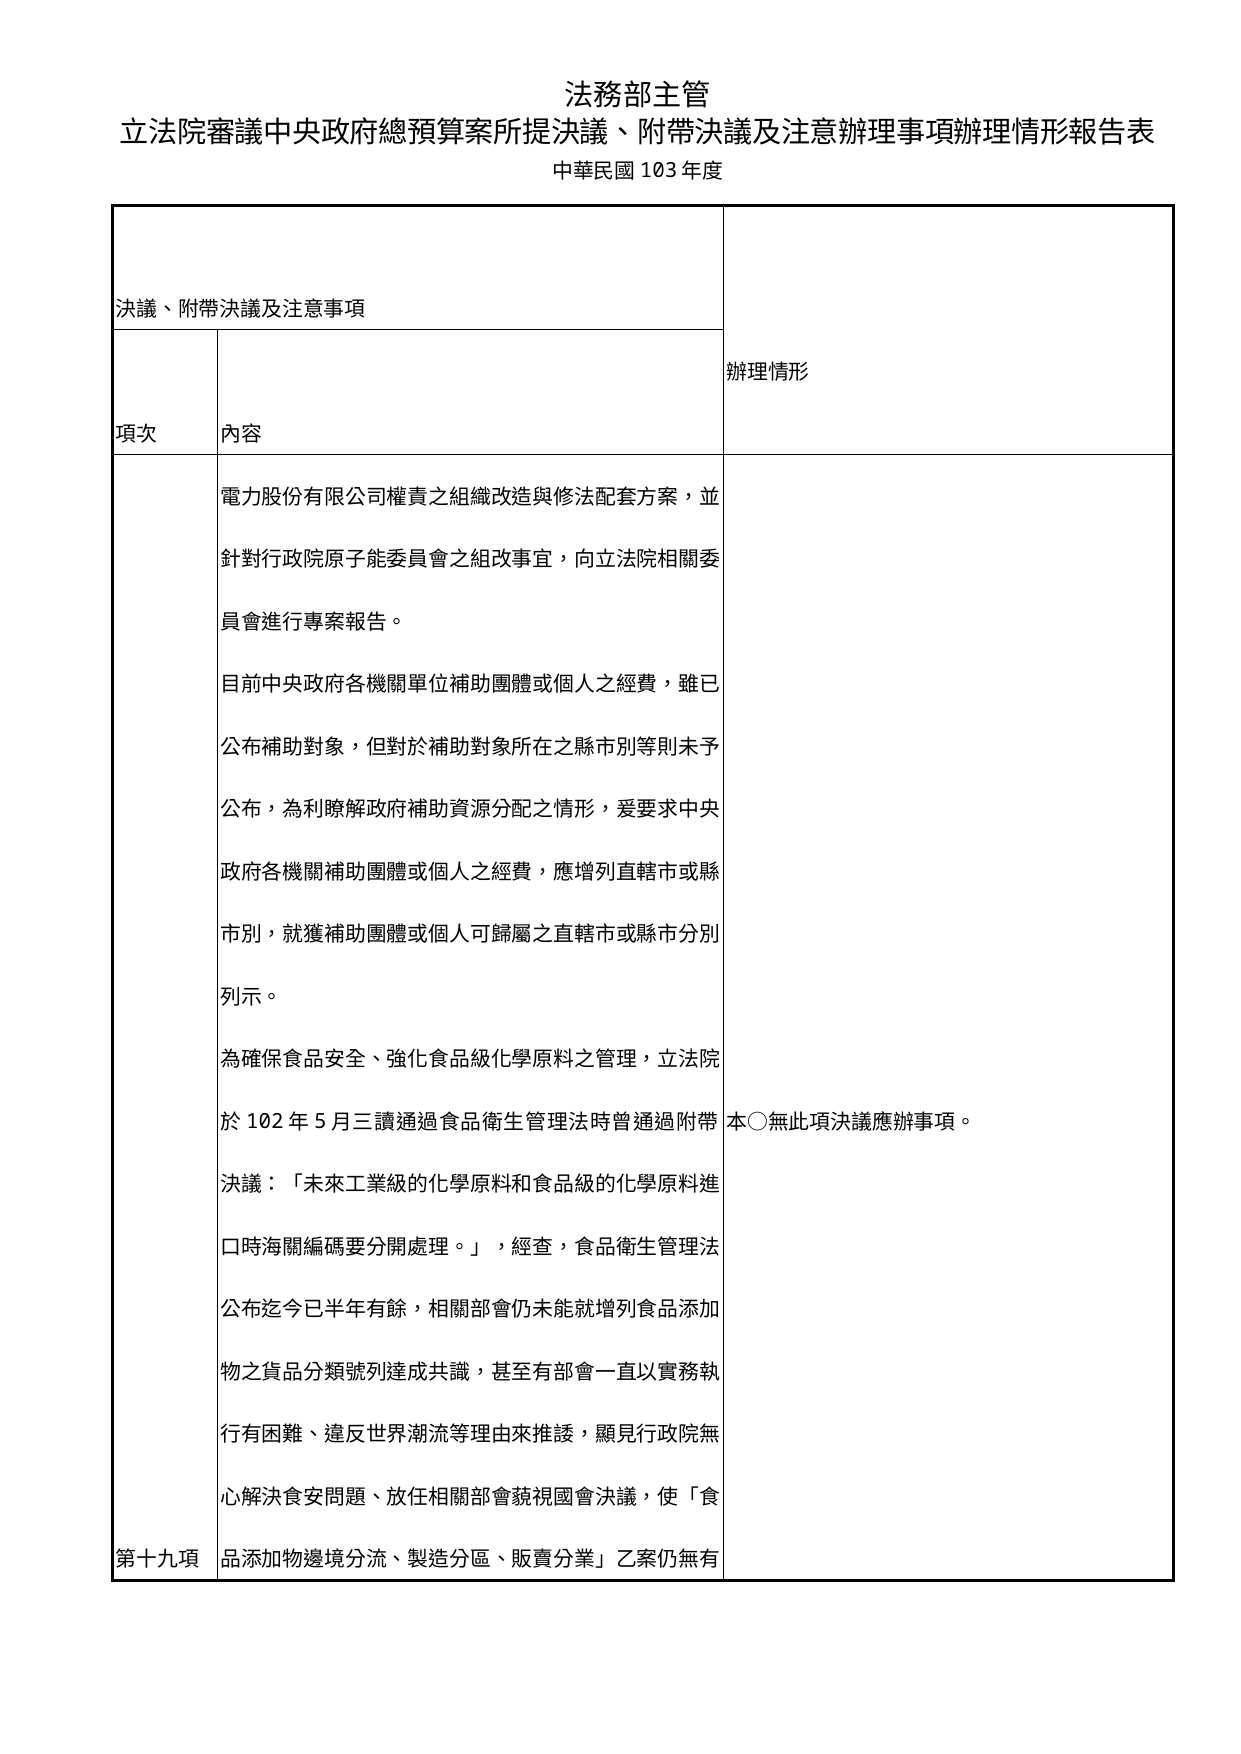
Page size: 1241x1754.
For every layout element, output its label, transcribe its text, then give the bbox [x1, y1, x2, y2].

table_cell 第二項 第三項 第四項 第五項 第六項 第七項 第八項 第九項 第十項 第十一項 第十二項 第十三項 第十四項 第十五項 第十六項 第十七項 第十八項 第十九項 第二十項 第二十一項 第二十二項 第二十三項 第二十四項 第二十五項 第二十六項 第二十七項 第二十八項 第二十九項 第三十項 第三十一項 第三十二項 第二十三項 第二十五項 第一項 第二項 第三項 第四項 第一項 第二項 第三項 第四項 第五項 第六項 第七項 第八項 第九項 第十項 第十一項 第十二項 第十三項 第十四項 第十五項 第十六項 第十七項 第十八項 第十九項 第二十項 第二十一項 第二十二項 第二十三項 第二十四項 第二十五項 第二十六項 第二十七項 第二十八項 第二十九項 第一項 第一項 第二項 第三項 第四項 第五項 第六項 第七項 第一項 第二項 第三項 第四項 第五項 第六項 第七項 第八項 第九項 第十項 第十一項 第十二項 第十三項 第一項 第一項 第二項 第三項 第四項 第五項 第六項 第七項 第一項 第一項 第一項 第二項 [114, 455, 217, 1578]
table_cell 項次 [114, 330, 217, 453]
table_cell 內容 [218, 330, 723, 453]
table_header 辦理情形 [724, 207, 1172, 453]
table_header 決議、附帶決議及注意事項 [114, 207, 723, 328]
table_cell 已遵照辦理。 有關103年度本○編列「車輛養護費」及「辦公器具養護費」已遵照刪減5%，其餘事項配合行政院所定及依照相關法令規定辦理。 例一：編有大陸地區旅費之機關 已遵照辦理。 例二：未編大陸地區旅費之機關 本○無此項決議應辦事項。 已遵照辦理。 本○無此項決議應辦事項。 本○無此項決議應辦事項。 例一：本部 1.依「法務部及所屬各機關職員申請公餘進修費用補助要點」第3點規定，所稱公餘進修，係指本部及所屬各機關編制內職員利用非上班時間至國內政府立案之專科以上學校攻讀與業務有關之學位或修習與業務有關之學科；第4點規定，核定公餘進修者，得就實際支付之學費、學分費或雜費及其他必要費用申請補助，每學期每人最高補助新臺幣2萬元，本部及所屬各機關得視預算經費狀況減少補助額度。準此，本部及所屬各機關僅就現職人員公餘時間與業務相關之進修核予補助。 2.茲以近年來國家財務狀況緊縮，本部預算經費逐年遭刪減，為使有限經費能發揮更大實施效益，爰自104年度起本部職員公餘進修費用補助最高額度，將由上開2萬元調減為1萬元。至本部所屬各機關亦已配合預算經費狀況減少補助額度，金額從數千元至2萬元不等。 例二：本部以外之其他機關 1.依「法務部及所屬各機關職員申請公餘進修費用補助要點」第3點規定，所稱公餘進修，係指本部及所屬各機關編制內職員利用非上班時間至國內政府立案之專科以上學校攻讀與業務有關之學位或修習與業務有關之學科；第4點規定，核定公餘進修者，得就實際支付之學費、學分費或雜費及其他必要費用申請補助，每學期每人最高補助新臺幣2萬元，各機關得視預算經費狀況減少補助額度。準此，本○僅就現職人員公餘時間與業務相關之進修核予補助。 2.茲以近年來國家財務狀況緊縮，本○預算經費逐年遭刪減，為使有限經費能發揮更大實施效益，爰自104年度起本○已配合預算經費狀況減少補助額度。(如果有減少即寫2點，如未減少補助額度者第2點請刪除) 本○無此項決議應辦事項。 配合行政院所定及依照相關法令規定辦理。 例一：本部 有關本部補助各大專院校、民間團體辦理法治教育宣導活動，均採審定補助經費項目、定額補助之方式辦理，由申請補助機關依核定項目、金額統籌運用，並無決議所提之情形發生，另外，關於補助財團法人犯罪被害人保護協會、財團法人臺灣及福建更生保護會部分，因健保新制衍生之補充保費，本部同意該等財團法人於年度補助款下統籌支應。 例二：104年度有編列補助公益團體預算之機關 請參考本部撰擬內容，就貴機關未來可能之補助情況撰擬辦理情形。 例三：未編有相關補助款之機關 本○無此項決議應辦事項。 本○無此項決議應辦事項。 配合行政院所定及依照相關法令規定辦理。 本○無此項決議應辦事項。 本○無此項決議應辦事項。 遵照辦理。 本○無此項決議應辦事項。 本○無此項決議應辦事項。 本○無此項決議應辦事項。 本○無此項決議應辦事項。 本○無此項決議應辦事項。 本○無此項決議應辦事項。 本○無此項決議應辦事項。 本○無此項決議應辦事項。 本○無此項決議應辦事項。 例一：本部 本部業於103年4月14日分別以法保決字第10305505560號函、10305505790號函通知財團法人福建更生保護會、犯罪被害人保護協會依決議事項辦理。 例二：其他機關 本○無此項決議應辦事項。 例一：本部 相關資訊本部已公告於法務部全球資訊網/法務部簡介/重要措施/保護司/財團法人資訊專區。 例二：其他機關 本○無此項決議應辦事項。 例一：本部 遵照辦理。 例二：其他機關 本○無此項決議應辦事項。 例一：本部 本部業於103年4月14日分別以法保決字第10305505560號函、10305505790號函通知財團法人福建更生保護會、財團法人犯罪被害人保護協會依決議事項辦理。 例二：其他機關 本○無此項決議應辦事項。 例一：本部 本部業於103年4月14日分別以法保決字第10305505560號函、10305505790號函通知財團法人福建更生保護會、犯罪被害人保護協會依決議事項辦理。 例二：其他機關 本○無此項決議應辦事項。 例一：本部 有關第5會期立法院司法及法制委員會會議通過本部主管之臨時提案，其辦理情形本部業已彙整完竣，俟立法院排定日程後，即可向該院該委員會進行報告。 例二：其他機關 本○配合辦理。 本○無此項決議應辦事項。 已遵照辦理。 配合辦理。 有關建立認罪協商金公開資訊制度之辦理情形，本部已於103年8月4日以法檢字第10304535990號函報立法院在案。 本部前於102年5月28日以法秘字第10207506690號函請所屬機關檢討宿舍管理費計收標準並據以調整在案。 本部已就決議有關事項擬具書面報告，並於103年4月30日以法秘字第10307503630號函送立法院在案。 本部已於103年第2次檢察長會議中宣導租用宿舍之檢察機關，視預算情形及業務需要加強現有宿舍之修繕等措施，以增加自有宿舍供應量，減少宿舍租用數量。 本部已於103年2月27日以法會字第10309502280號函就以下3項決議有關事項，請立法院惠予安排報告日程，俟日程排定後，即可就決議有關事項，向該院司法及法制委員會進行報告。 本部已於103年2月27日以法會字第10309502283號函就決議有關事項，請立法院惠予安排報告日程，俟日程排定後，即可就決議有關事項，向該院司法及法制委員會進行報告。 本部已於103年2月27日以法會字第10309502281號函就決議有關事項，請立法院惠予安排報告日程，俟日程排定後，即可就決議有關事項，向該院司法及法制委員會進行報告。 本部已於103年2月27日以法會字第10309502282號函就決議有關事項，請立法院惠予安排報告日程，俟日程排定後，即可就決議有關事項，向該院司法及法制委員會進行報告。 本部已於103年2月27日以法會字第10309502287號函就決議有關事項，請立法院惠予安排報告日程，俟日程排定後，即可就決議有關事項，向該院司法及法制委員會進行報告。 本部已於103年2月27日以法會字第10309502285號函就決議有關事項，請立法院惠予安排報告日程，俟日程排定後，即可就決議有關事項，向該院司法及法制委員會進行報告。 本部已於103年2月27日以法會字第1030950228A號函就以下2項決議有關事項，請立法院惠予安排報告日程，俟日程排定後，即可就決議有關事項，向該院司法及法制委員會進行報告。 本部已於103年2月27日以法會字第10309502284號函就決議有關事項，請立法院惠予安排報告日程，俟日程排定後，即可就決議有關事項，向該院司法及法制委員會進行報告。 本部已於103年2月27日以法會字第10309502288號函就決議有關事項，請立法院惠予安排報告日程，俟日程排定後，即可就決議有關事項，向該院司法及法制委員會進行報告。 本部已於103年2月27日以法會字第10309502286號函就以下2項決議有關事項，請立法院惠予安排報告日程，俟日程排定後，即可就決議有關事項，向該院司法及法制委員會進行報告。 本部已於103年2月27日以法會字第10309502289號函就決議有關事項，請立法院惠予安排報告日程，俟日程排定後，即可就決議有關事項，向該院司法及法制委員會進行報告。 本部已就決議有關事項擬具書面報告，並於103年2月20日以法人字第10308504320號函送立法院在案。 遵照辦理。 關於中央之國家賠償預算編列方式，於國家賠償法修正草案第9條第2項，明文規定中央機關國家賠償責任準備金預算編列原則由中央二級以上機關自行編列。惟因中央一、二級各機關所執掌之業務性質不同，未必發生國家賠償責任，為避免使中央政府各機關編列國家賠償預算後因無賠償事件發生，造成預算編列及運用缺乏彈性，影響政府整體施政效能，爰於第二項但書規定，過去三年平均撥付賠償金額未逾新臺幣500萬元之中央一、二級機關，則例外由法務部統籌編列支應。該草案已於103年6月17日經行政院蔡政務委員召開會議審查完畢，並經行政院會議議決通過，函送立法院審議。 有關本部103年度編列派員赴南韓、新加坡考察個資法及相關專責機構運作實務預算乙案，刻正執行中，俟考察完竣，將依示提出出國報告送立法院司法及法制委員會。 本部已就決議有關事項擬具書面報告，並於103年3月17日以法外字第10306517140號函送立法院在案。 本項業經立法院103年5月20日程序委員會交付司法及法制委員會，俟排定日程後，即可向該院司法及法制委員會進行報告。 本部已就決議有關事項擬具書面報告，並於103年3月19日以法外字第10306516850號函送立法院在案。 本部已擬具「民法增訂分居制度之立法研議時程規劃表」，並於立法院第8屆第5會期本部業務報告中，向司法及法制委員會提出報告在案。 為使外界了解各機關為國家賠償及行使求償權之情形，本部業依立法院第8屆第4會期審議103年度中央政府總預算案之決議，將「全國政府機關(含中央機關)國家賠償實施概況統計表」、「中央機關國家賠償實施概況統計表」及「全國機關(含直轄市及各縣(市)政府)辦理國家賠償事件收結情形表」公開於本部全球資訊網/法治視窗/法律資源/國家賠償網頁，俾符合政府施政透明化要求。上開辦理情形，並於立法院第8屆第5會期本部業務報告中，向司法及法制委員會提出報告在案。 本部業於103年3月4日以法律字第10303500500號函復立法院尤委員美女、柯委員建銘、王委員惠美、吳委員宜臻，並副知司法及法制委員會。 有關數罪併罰定執行刑部分，監察院已於103年2月17日質問本部，本部並已於103年3月17日以法檢字第10304508080號函復該院略以，於定刑後重新計算是否符合假釋要件，係為確保受刑人之權益，如計算後不符合假釋要件，應註銷前案之假釋，才不會造成一個執行刑卻有二個假釋之現象。 本部已於103年2月27日以法會字第1030950228B號函就決議有關事項，請立法院惠予安排報告日程，俟日程排定後，即可就決議有關事項，向該院司法及法制委員會進行報告。 本部已於103年2月27日以法會字第1030950228C號函就決議有關事項，請立法院惠予安排報告日程，俟日程排定後，即可就決議有關事項，向該院司法及法制委員會進行報告。 本部已於103年2月27日以法會字第1030950228D號函就決議有關事項，請立法院惠予安排報告日程，俟日程排定後，即可就決議有關事項，向該院司法及法制委員會進行報告。 本部業於103年3月20日以法秘字第10307502600號函再次函知檢察機關照辦。 檢察官代表國家追訴犯罪，從無任何績效之問題與考量，辦案一切端視證據與法令，亦即所謂證據到那裡就辦到那裡。檢察署內部雖有辦案分數之統計，然該部分僅係統計、研考單位便於管考規範，與檢察業務並無直接相涉，以檢察官而言，在法官法通過後，早已不再有考績制度，是絕不會僅因個案是否會加分、減分而有濫行起訴、上訴之情，倘果有不當起訴或上訴，將有遭移付檢察官評鑑之可能，最重還會喪失檢察官之身分。 101年7月6日法官法施行後，檢察官已不適用公務人員考績法規定，而係依法官法第89條第1項準用第73條規定辦理檢察官職務評定，然無論考績或職務評定皆從未以起訴量為評量依據。 本部業於103年5月10日至19日派員赴日內瓦考察國家人權機構，並將「考察聯合國相關非政府組織如何協助各國政府及各國非政府組織完成及參與報告審查程序」之出國報告於103年7月16日以部人權字第10302517710號函送立法院在案。 本部已就決議有關事項研擬書面報告，並於103年4月1日以法律字第10303503790號函送立法院在案。 1.本部已擬具書面報告，並於103年2月19日以法保字第10305501540號函送立法院在案。 2.本部將遵照決議，審慎辦理各項反賄選宣導措施，以及廣泛結合社會資源與民間團體，共同推展反賄選宣導。 法務部已於103年2月27日以法會字第1030950228I號函就決議有關事項，請立法院惠予安排報告日程，俟日程排定後，即可就決議有關事項，向該院司法及法制委員會進行報告。 法務部已於103年2月27日以法會字第1030950228G號函就以下4項決議有關事項，請立法院惠予安排報告日程，俟日程排定後，即可就決議有關事項，向該院司法及法制委員會進行報告。 法務部已於103年2月27日以法會字第1030950228E號函就以下2項決議有關事項，請立法院惠予安排報告日程，俟日程排定後，即可就決議有關事項，向該院司法及法制委員會進行報告。 法務部已於103年2月27日以法會字第1030950228F號函就決議有關事項，請立法院惠予安排報告日程，俟日程排定後，即可就決議有關事項，向該院司法及法制委員會進行報告。 法務部已於103年2月27日以法會字第1030950228H號函就決議有關事項，請立法院惠予安排報告日程，俟日程排定後，即可就決議有關事項，向該院司法及法制委員會進行報告。 本○已就決議有關事項擬具書面報告，法務部並於103年7月9日以法廉字第10304017760號函送立法院在案。 法務部已於103年2月27日以法會字第1030950228J號函就決議有關事項，請立法院惠予安排報告日程，俟日程排定後，即可就決議有關事項，向該院司法及法制委員會進行報告。 法務部已於103年2月27日以法會字第1030950228K號函就決議有關事項，請立法院惠予安排報告日程，俟日程排定後，即可就決議有關事項，向該院司法及法制委員會進行報告。 法務部已於103年2月27日以法會字第1030950228L號函就決議有關事項，請立法院惠予安排報告日程，俟日程排定後，即可就決議有關事項，向該院司法及法制委員會進行報告。 法務部已於103年2月27日以法會字第1030950228M號函就以下2項決議有關事項，請立法院惠予安排報告日程，俟日程排定後，即可就決議有關事項，向該院司法及法制委員會進行報告。 法務部已於103年2月27日以法會字第1030950228N號函就以下2項決議有關事項，請立法院惠予安排報告日程，俟日程排定後，即可就決議有關事項，向該院司法及法制委員會進行報告。 法務部已於103年2月27日以法會字第1030950228P號函就決議有關事項，請立法院惠予安排報告日程，俟日程排定後，即可就決議有關事項，向該院司法及法制委員會進行報告。 法務部已於103年2月27日以法會字第1030950228Q號函就決議有關事項，請立法院惠予安排報告日程，俟日程排定後，即可就決議有關事項，向該院司法及法制委員會進行報告。 法務部已於103年2月27日以法會字第1030950228O號函就決議有關事項，請立法院惠予安排報告日程，俟日程排定後，即可就決議有關事項，向該院司法及法制委員會進行報告。 1.本○業於103年2月25日邀集各矯正機關代表，召開研商「假釋辦理及累進處遇適用疑義」會議，對現行假釋制度重新檢討並已務實審核假釋案件;另外役監遴選條件修正案，業奉總統103年6月18日公布，並自103年6月20日起生效實施。 2.本○已就假釋及外役監遴選制度擬具專案報告，法務部並於103年3月17日以法授矯字第10302001030號函送立法院在案。 3.另本項業經立法院103年5月20日程序委員會交付司法及法制委員會，俟排定日程後後，即可向該院司法及法制委員會進行報告。 遵照辦理。 本○規劃將於考察大陸矯正機關硬體設施及管理模式時，探視臺籍收容人5人以上。 1.軍事審判法修正實施後，國防部臺南監獄及北部地方軍事法院檢察署看守所於103年1月17日移撥本○，囿於有限之人力與經費，接收初期規劃採設置分監之方式運作，刻正就必要之整建及簡易修繕、環境維護等工作積極進行中（例如新建污水處理場、炊場及舍房修繕等），俾發揮最大效益。 2.為紓解矯正機關超額收容現象及為強化受刑人出監前之中間處遇，本○擬於104年1月1日規劃成立臺南第二監獄及八德外役監獄，經法務部於103年6月13日將本○規劃書陳報行政院審議，並經該院於103年8月6日核復審議意見在案，擬就審議意見補充說明後再行報核。 3.各項整修工程刻正趕辦中，將俟完工後，視時機依立法院決議邀請相關單位實地現場考察。 法務部已於103年2月27日以法會字第1030950228R號函就決議有關事項，請立法院惠予安排報告日程，俟日程排定後，即可就決議有關事項，向該院司法及法制委員會進行報告。 法務部已於103年2月27日以法會字第1030950228S號函就決議有關事項，請立法院惠予安排報告日程，俟日程排定後，即可就決議有關事項，向該院司法及法制委員會進行報告。 法務部已於103年2月27日以法會字第1030950228T號函就以下2項決議有關事項，請立法院惠予安排報告日程，俟日程排定後，即可就決議有關事項，向該院司法及法制委員會進行報告。 法務部已於103年2月27日以法會字第1030950228U號函就決議有關事項，請立法院惠予安排報告日程，俟日程排定後，即可就決議有關事項，向該院司法及法制委員會進行報告。 法務部已於103年2月27日以法會字第1030950228V號函就決議有關事項，請立法院惠予安排報告日程，俟日程排定後，即可就決議有關事項，向該院司法及法制委員會進行報告。 法務部已於103年2月27日以法會字第1030950228W號函就決議有關事項，請立法院惠予安排報告日程，俟日程排定後，即可就決議有關事項，向該院司法及法制委員會進行報告。 法務部已於103年2月27日以法會字第1030950228X號函就決議有關事項，請立法院惠予安排報告日程，俟日程排定後，即可就決議有關事項，向該院司法及法制委員會進行報告。 法務部已於103年2月27日以法會字第1030950228Y號函就決議有關事項，請立法院惠予安排報告日程，俟日程排定後，即可就決議有關事項，向該院司法及法制委員會進行報告。 法務部已於103年2月27日以法會字第1030950228Z號函就決議有關事項，請立法院惠予安排報告日程，俟日程排定後，即可就決議有關事項，向該院司法及法制委員會進行報告。 法務部已於103年2月27日以法會字第1030950228a號函就決議有關事項，請立法院惠予安排報告日程，俟日程排定後，即可就決議有關事項，向該院司法及法制委員會進行報告。 本部及臺灣高等法院檢察署 1.有關陳員歷年年終考績，業依公務人員考績法等相關規定重新檢討，其93至95年年終考績均改列為丙等，並經法務部檢察官人事審議委員會第25次會議審議通過，報送銓敘部銓敘審定在案。 2.另法務部已就檢察官職務評定制度擬具書面報告，並於103年2月20日以法人字第10308504320號函送立法院在案。 有關本○辦公大樓老舊狹小問題，經研議擬辦理辦公廳舍之遷建，並已研擬中長程個案計畫報部審核中。 1.本○業就決議有關事項擬具書面報告，法務部並於103年3月5日以法外字第10300524660號函送立法院在案。 2.另本項業經立法院103年5月20日程序委員會交付司法及法制委員會，俟排定日程後，即可向該院司法及法制委員會進行報告。 1.有關本○更換華為行動網卡之辦理情形，法務部已於103年3月3日以法檢字第10300036830號函報立法院在案。 2.另本項業經立法院103年5月20日程序委員會交付司法及法制委員會，俟排定日程後，即可向該院司法及法制委員會進行報告。 [724, 455, 1172, 1578]
